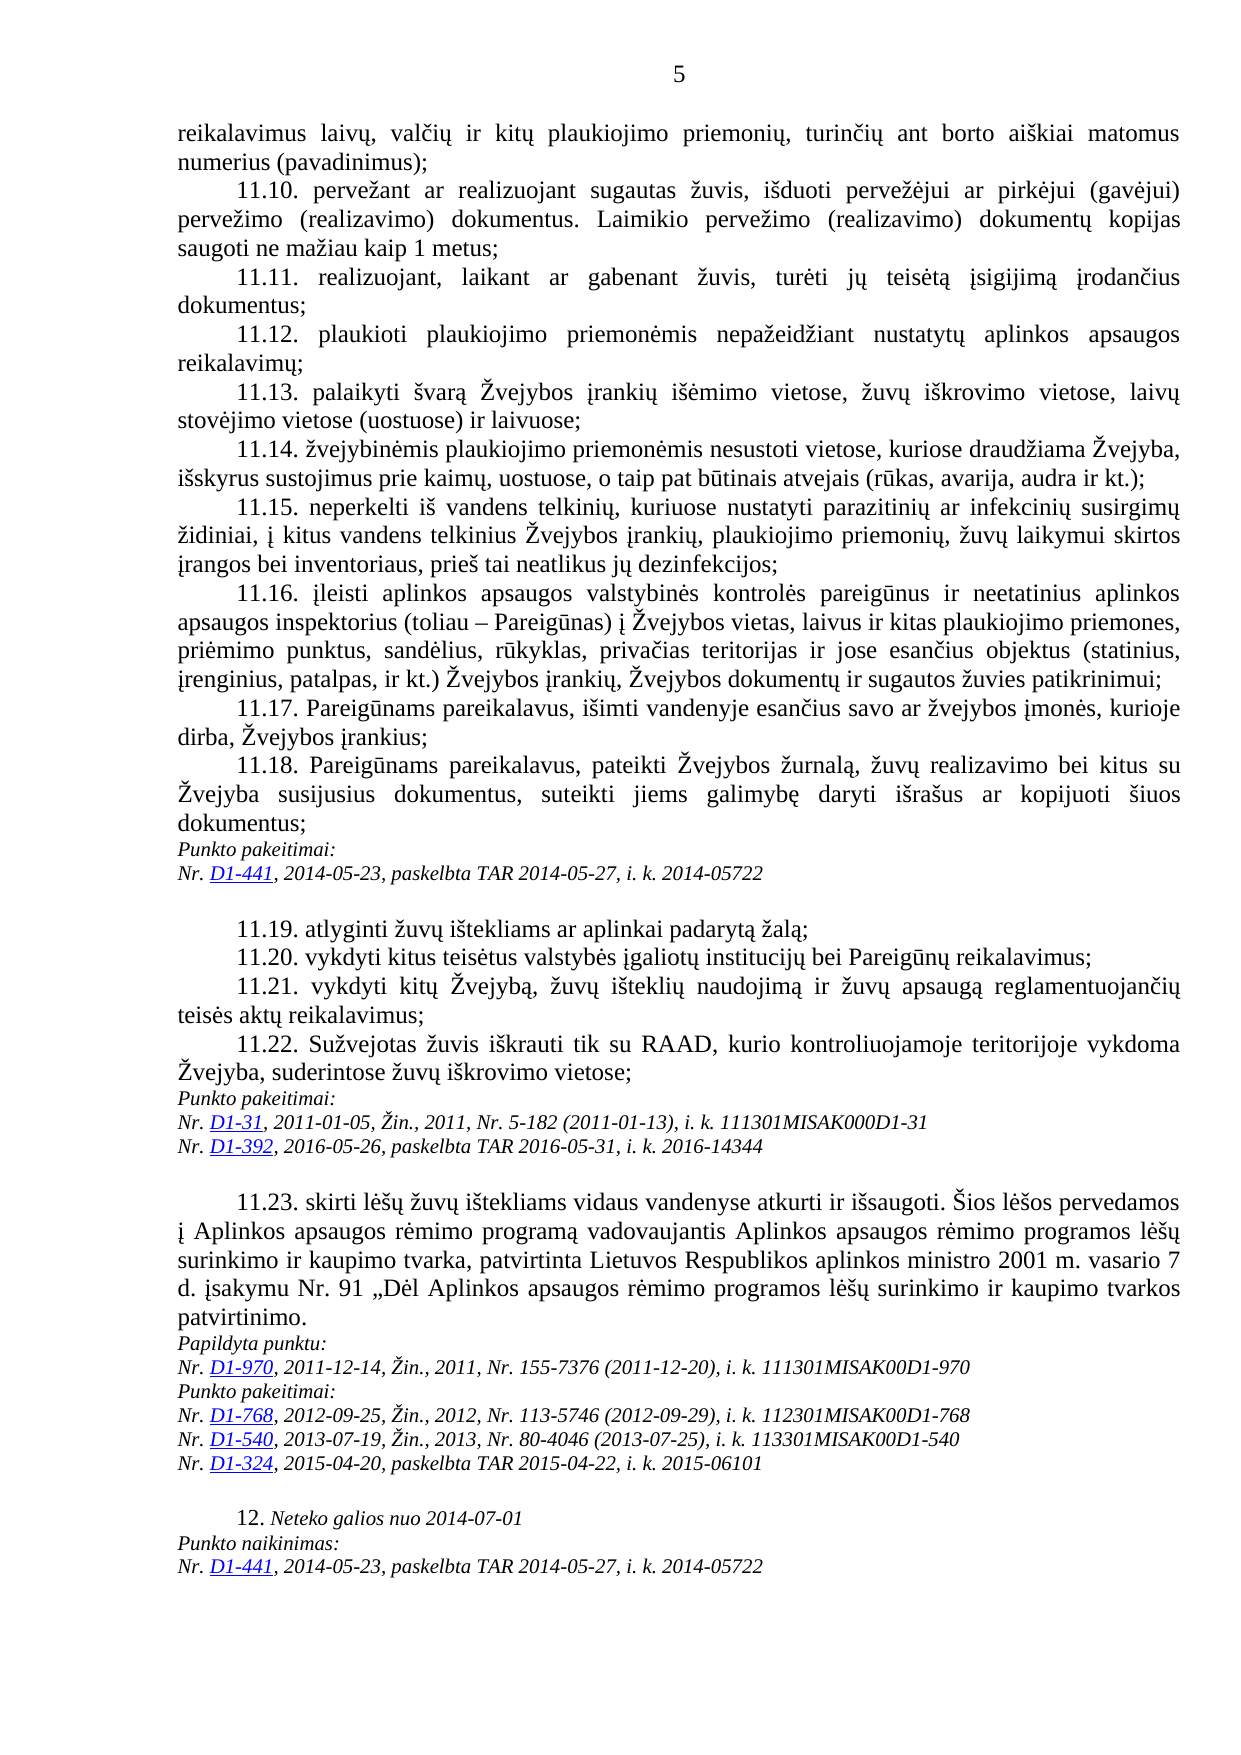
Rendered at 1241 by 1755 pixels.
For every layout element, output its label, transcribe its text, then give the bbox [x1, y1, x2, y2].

text 11.11. realizuojant, laikant ar gabenant žuvis, turėti jų teisėtą įsigijimą įrodančius dokumentus; [177, 262, 1181, 319]
text 11.19. atlyginti žuvų ištekliams ar aplinkai padarytą žalą; [177, 914, 1181, 942]
text Punkto pakeitimai: [177, 1086, 1181, 1110]
text 11.20. vykdyti kitus teisėtus valstybės įgaliotų institucijų bei Pareigūnų reikalavimus; [177, 942, 1181, 971]
text Papildyta punktu: [177, 1331, 1181, 1355]
text 11.22. Sužvejotas žuvis iškrauti tik su RAAD, kurio kontroliuojamoje teritorijoje vykdoma Žvejyba, suderintose žuvų iškrovimo vietose; [177, 1029, 1181, 1086]
text Punkto naikinimas: [177, 1530, 1181, 1554]
text 11.16. įleisti aplinkos apsaugos valstybinės kontrolės pareigūnus ir neetatinius aplinkos apsaugos inspektorius (toliau – Pareigūnas) į Žvejybos vietas, laivus ir kitas plaukiojimo priemones, priėmimo punktus, sandėlius, rūkyklas, privačias teritorijas ir jose esančius objektus (statinius, įrenginius, patalpas, ir kt.) Žvejybos įrankių, Žvejybos dokumentų ir sugautos žuvies patikrinimui; [177, 578, 1181, 693]
text 12. Neteko galios nuo 2014-07-01 [177, 1504, 1181, 1530]
text Nr. D1-540, 2013-07-19, Žin., 2013, Nr. 80-4046 (2013-07-25), i. k. 113301MISAK00D1-540 [177, 1427, 1181, 1451]
text 11.17. Pareigūnams pareikalavus, išimti vandenyje esančius savo ar žvejybos įmonės, kurioje dirba, Žvejybos įrankius; [177, 693, 1181, 751]
text 11.15. neperkelti iš vandens telkinių, kuriuose nustatyti parazitinių ar infekcinių susirgimų židiniai, į kitus vandens telkinius Žvejybos įrankių, plaukiojimo priemonių, žuvų laikymui skirtos įrangos bei inventoriaus, prieš tai neatlikus jų dezinfekcijos; [177, 492, 1181, 578]
text 11.14. žvejybinėmis plaukiojimo priemonėmis nesustoti vietose, kuriose draudžiama Žvejyba, išskyrus sustojimus prie kaimų, uostuose, o taip pat būtinais atvejais (rūkas, avarija, audra ir kt.); [177, 434, 1181, 492]
text 11.10. pervežant ar realizuojant sugautas žuvis, išduoti pervežėjui ar pirkėjui (gavėjui) pervežimo (realizavimo) dokumentus. Laimikio pervežimo (realizavimo) dokumentų kopijas saugoti ne mažiau kaip 1 metus; [177, 176, 1181, 262]
text reikalavimus laivų, valčių ir kitų plaukiojimo priemonių, turinčių ant borto aiškiai matomus numerius (pavadinimus); [177, 118, 1181, 176]
text Nr. D1-970, 2011-12-14, Žin., 2011, Nr. 155-7376 (2011-12-20), i. k. 111301MISAK00D1-970 [177, 1355, 1181, 1379]
text 11.21. vykdyti kitų Žvejybą, žuvų išteklių naudojimą ir žuvų apsaugą reglamentuojančių teisės aktų reikalavimus; [177, 971, 1181, 1029]
text Punkto pakeitimai: [177, 837, 1181, 861]
text Nr. D1-31, 2011-01-05, Žin., 2011, Nr. 5-182 (2011-01-13), i. k. 111301MISAK000D1-31 [177, 1110, 1181, 1134]
text Nr. D1-392, 2016-05-26, paskelbta TAR 2016-05-31, i. k. 2016-14344 [177, 1134, 1181, 1158]
text Nr. D1-768, 2012-09-25, Žin., 2012, Nr. 113-5746 (2012-09-29), i. k. 112301MISAK00D1-768 [177, 1403, 1181, 1427]
text Punkto pakeitimai: [177, 1379, 1181, 1403]
text Nr. D1-441, 2014-05-23, paskelbta TAR 2014-05-27, i. k. 2014-05722 [177, 1554, 1181, 1578]
text 11.12. plaukioti plaukiojimo priemonėmis nepažeidžiant nustatytų aplinkos apsaugos reikalavimų; [177, 319, 1181, 377]
text Nr. D1-441, 2014-05-23, paskelbta TAR 2014-05-27, i. k. 2014-05722 [177, 861, 1181, 885]
text 11.13. palaikyti švarą Žvejybos įrankių išėmimo vietose, žuvų iškrovimo vietose, laivų stovėjimo vietose (uostuose) ir laivuose; [177, 377, 1181, 434]
text 11.23. skirti lėšų žuvų ištekliams vidaus vandenyse atkurti ir išsaugoti. Šios lėšos pervedamos į Aplinkos apsaugos rėmimo programą vadovaujantis Aplinkos apsaugos rėmimo programos lėšų surinkimo ir kaupimo tvarka, patvirtinta Lietuvos Respublikos aplinkos ministro 2001 m. vasario 7 d. įsakymu Nr. 91 „Dėl Aplinkos apsaugos rėmimo programos lėšų surinkimo ir kaupimo tvarkos patvirtinimo. [177, 1187, 1181, 1331]
text 11.18. Pareigūnams pareikalavus, pateikti Žvejybos žurnalą, žuvų realizavimo bei kitus su Žvejyba susijusius dokumentus, suteikti jiems galimybę daryti išrašus ar kopijuoti šiuos dokumentus; [177, 751, 1181, 837]
text Nr. D1-324, 2015-04-20, paskelbta TAR 2015-04-22, i. k. 2015-06101 [177, 1451, 1181, 1475]
